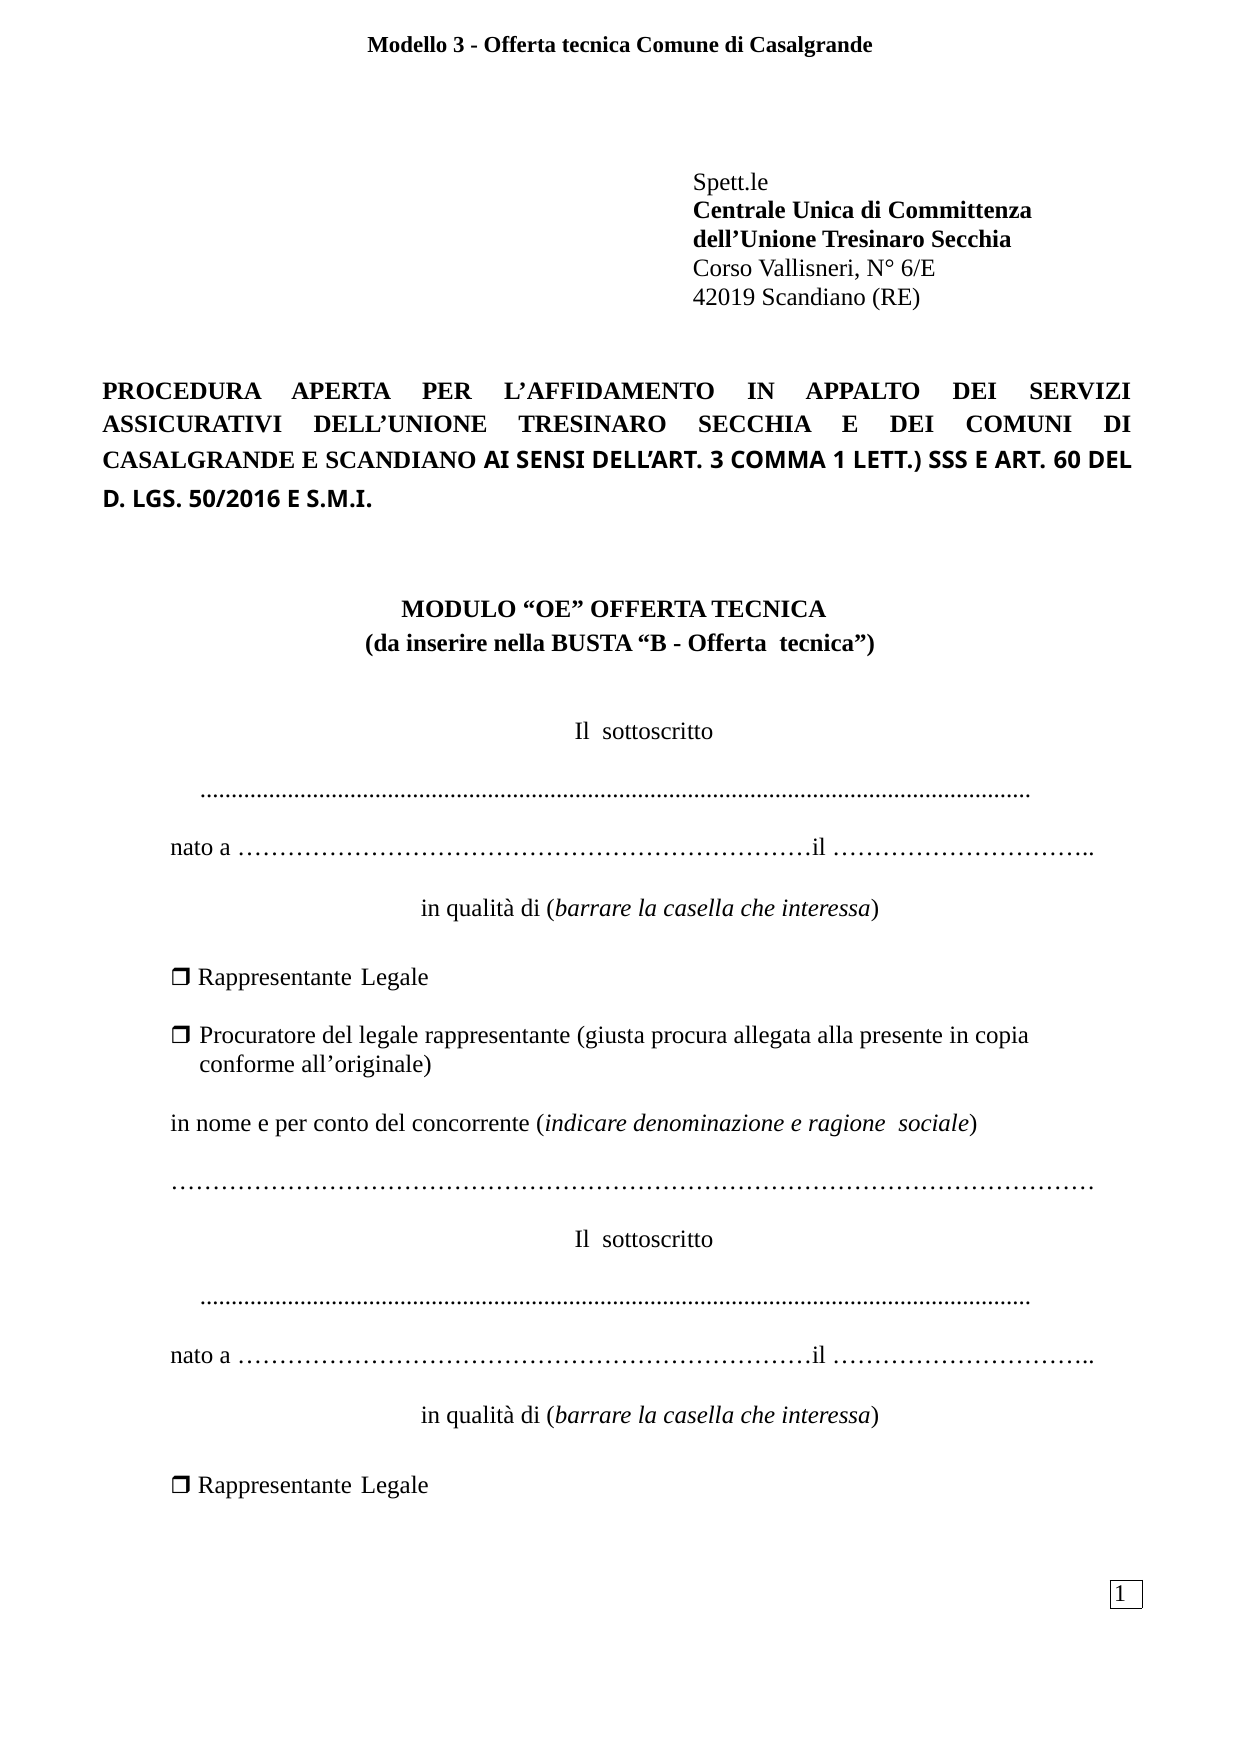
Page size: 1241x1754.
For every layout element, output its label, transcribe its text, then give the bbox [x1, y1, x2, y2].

text dell’Unione Tresinaro Secchia [102, 224, 1138, 253]
text ..................................................................................................................................... [102, 1281, 1128, 1310]
text in qualità di (barrare la casella che interessa) [170, 1400, 1123, 1429]
text (da inserire nella BUSTA “B - Offerta tecnica”) [102, 628, 1138, 657]
text PROCEDURA APERTA PER L’AFFIDAMENTO IN APPALTO DEI SERVIZI ASSICURATIVI DELL’UNIONE TRESINARO SECCHIA E DEI COMUNI DI CASALGRANDE E SCANDIANO AI SENSI DELL’ART. 3 comma 1 lett.) sss e art. 60 DEL D. LGS. 50/2016 e s.m.i. [102, 376, 1132, 515]
text nato a ……………………………………………………………il ………………………….. [170, 832, 1123, 861]
list Procuratore del legale rappresentante (giusta procura allegata alla presente in copia conforme all’originale) [170, 1021, 1121, 1078]
text ..................................................................................................................................... [102, 774, 1128, 802]
text nato a ……………………………………………………………il ………………………….. [170, 1340, 1123, 1368]
list Rappresentante Legale [170, 1470, 1138, 1499]
text ………………………………………………………………………………………………… [170, 1166, 1123, 1195]
text Centrale Unica di Committenza [102, 195, 1138, 224]
text  Il sottoscritto [102, 1224, 1128, 1252]
text MODULO “OE” OFFERTA TECNICA [102, 594, 1126, 623]
list Rappresentante Legale [170, 962, 1138, 991]
text 42019 Scandiano (RE) [102, 282, 1138, 310]
text Corso Vallisneri, N° 6/E [102, 253, 1138, 282]
text  Il sottoscritto [102, 716, 1128, 745]
text in qualità di (barrare la casella che interessa) [170, 893, 1123, 921]
text in nome e per conto del concorrente (indicare denominazione e ragione sociale) [170, 1108, 1123, 1137]
text Spett.le [102, 167, 1138, 195]
